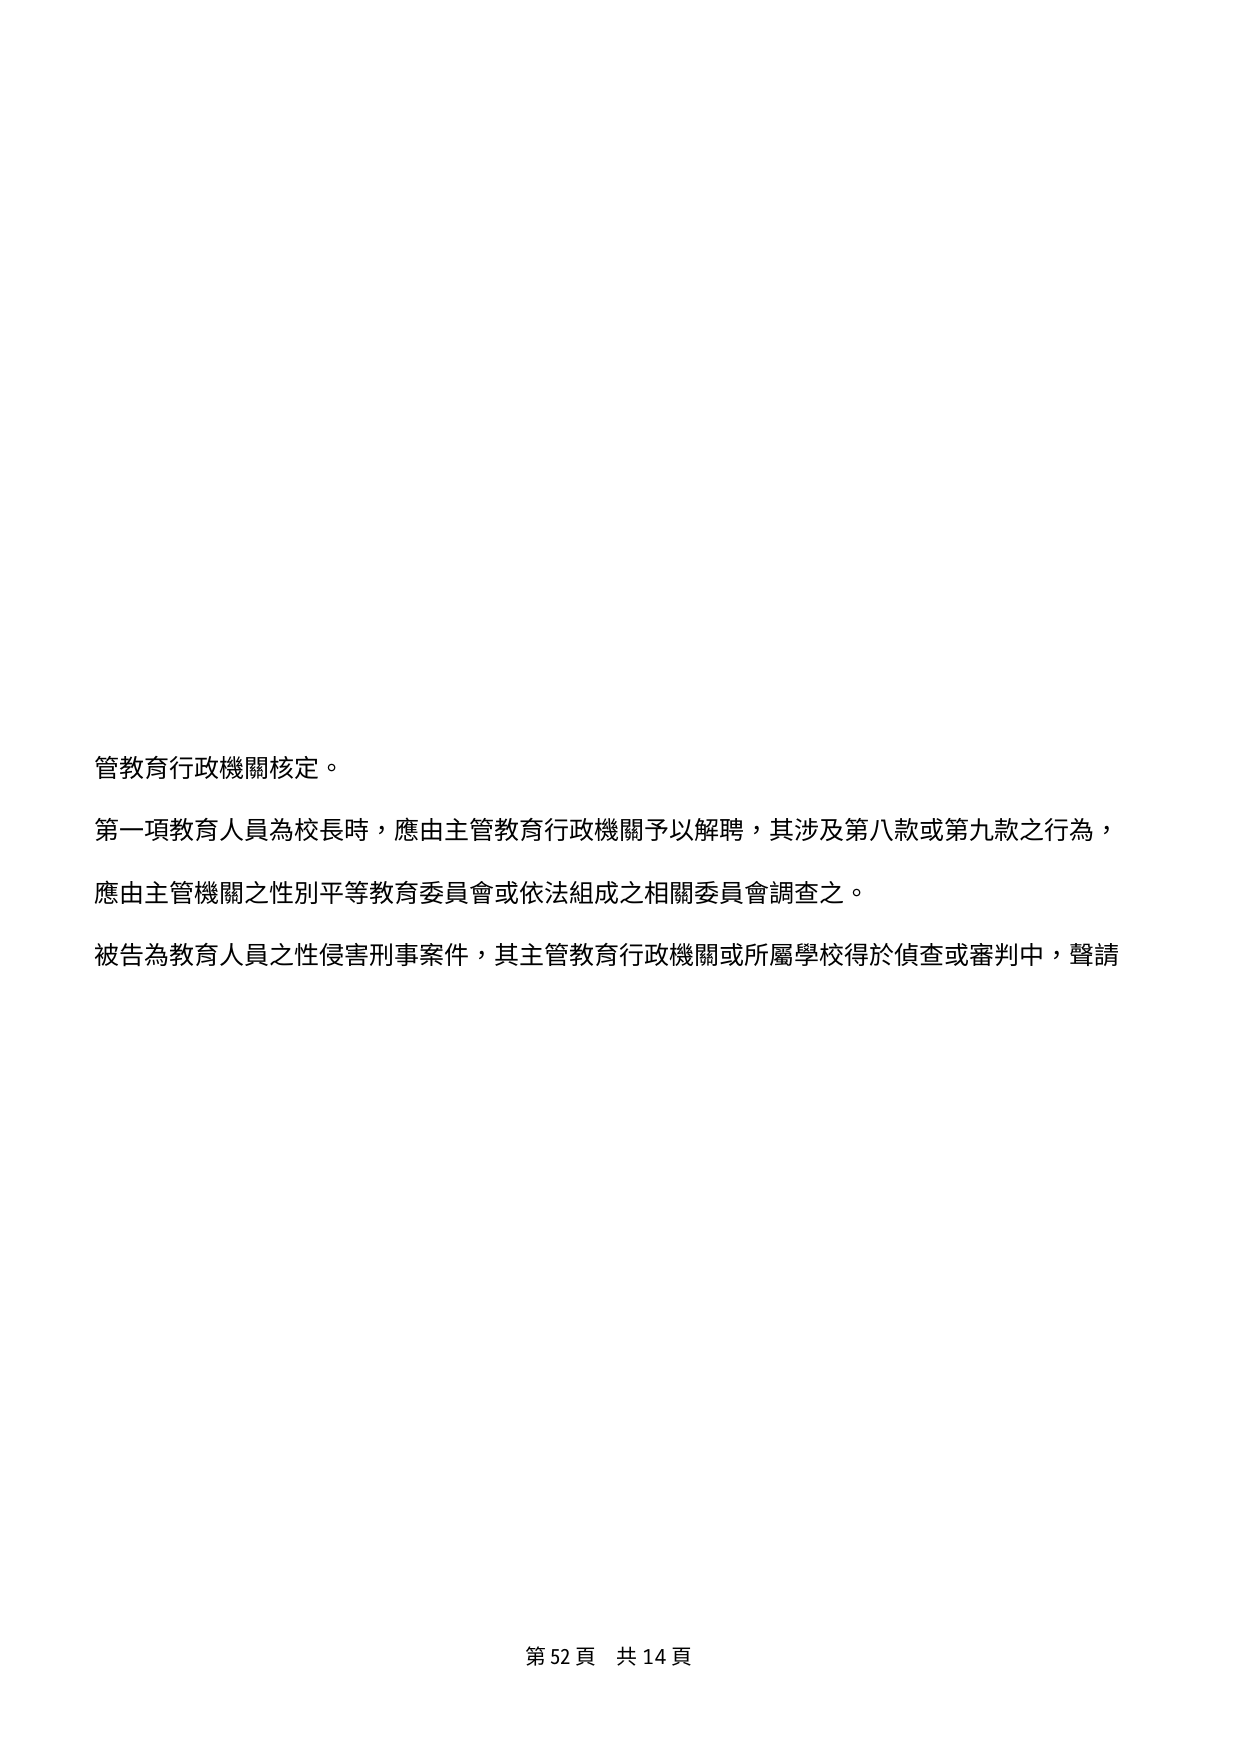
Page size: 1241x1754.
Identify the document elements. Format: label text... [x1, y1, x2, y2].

text 第一項教育人員為校長時，應由主管教育行政機關予以解聘，其涉及第八款或第九款之行為，應由主管機關之性別平等教育委員會或依法組成之相關委員會調查之。 [94, 787, 1122, 912]
text 管教育行政機關核定。 [94, 725, 1122, 787]
text 被告為教育人員之性侵害刑事案件，其主管教育行政機關或所屬學校得於偵查或審判中，聲請 [94, 912, 1122, 975]
